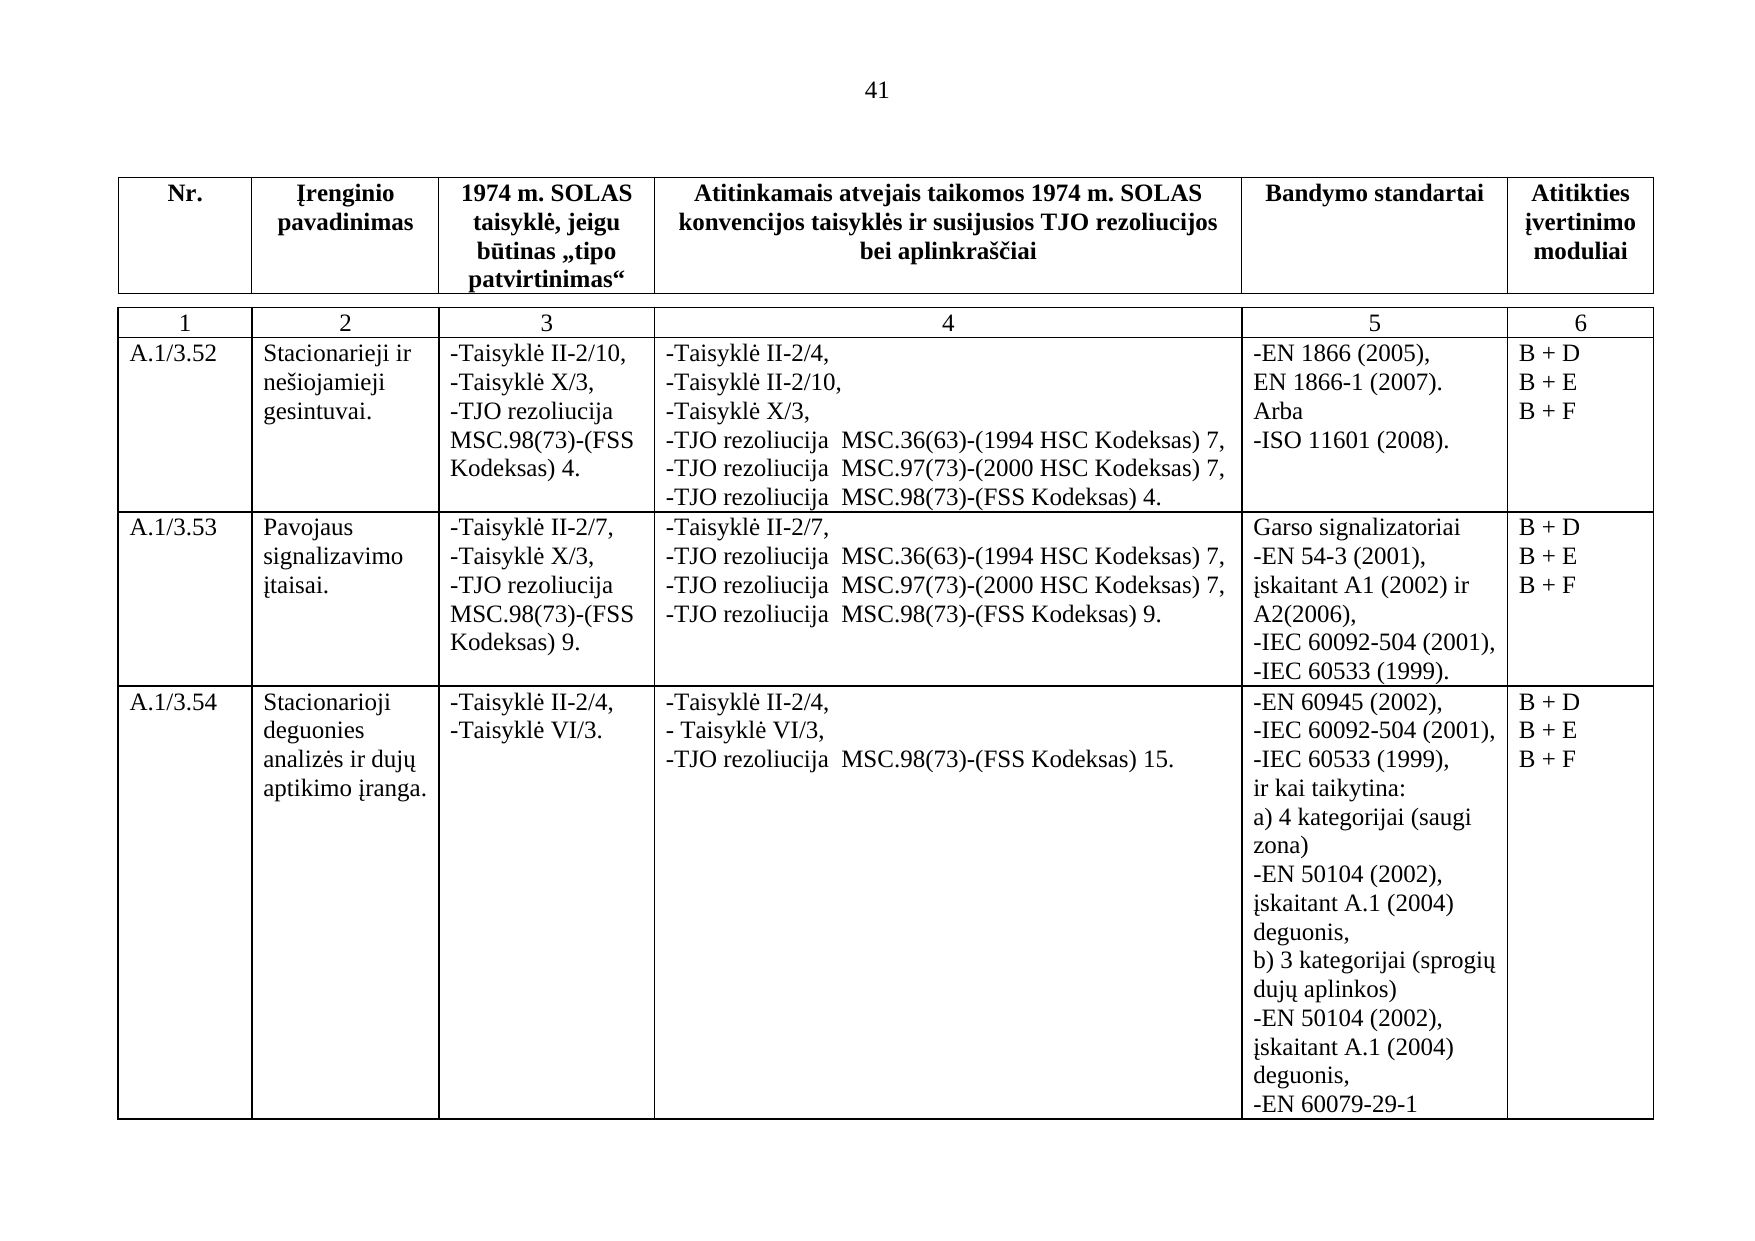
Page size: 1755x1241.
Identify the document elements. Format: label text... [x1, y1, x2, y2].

table_cell [252, 294, 439, 307]
table_header Atitikties įvertinimo moduliai [1508, 178, 1653, 293]
table_cell Garso signalizatoriai -EN 54-3 (2001), įskaitant A1 (2002) ir A2(2006), -IEC 60092-504 (2001), -IEC 60533 (1999). [1243, 513, 1507, 685]
table_cell -EN 60945 (2002), -IEC 60092-504 (2001), -IEC 60533 (1999), ir kai taikytina: a) 4 kategorijai (saugi zona) -EN 50104 (2002), įskaitant A.1 (2004) deguonis, b) 3 kategorijai (sprogių dujų aplinkos) -EN 50104 (2002), įskaitant A.1 (2004) deguonis, -EN 60079-29-1 [1243, 687, 1507, 1118]
table_cell A.1/3.53 [119, 513, 251, 685]
table_cell 5 [1243, 308, 1507, 337]
table_cell 6 [1508, 308, 1653, 337]
table_cell Pavojaus signalizavimo įtaisai. [253, 513, 438, 685]
table_cell -Taisyklė II-2/4, - Taisyklė VI/3, -TJO rezoliucija MSC.98(73)-(FSS Kodeksas) 15. [655, 687, 1241, 1118]
table_cell -EN 1866 (2005), EN 1866-1 (2007). Arba -ISO 11601 (2008). [1243, 338, 1507, 511]
table_cell B + D B + E B + F [1508, 513, 1653, 685]
table_header 1974 m. SOLAS taisyklė, jeigu būtinas „tipo patvirtinimas“ [439, 178, 654, 293]
table_cell -Taisyklė II-2/7, -Taisyklė X/3, -TJO rezoliucija MSC.98(73)-(FSS Kodeksas) 9. [440, 513, 654, 685]
table_cell B + D B + E B + F [1508, 687, 1653, 1118]
table_header Įrenginio pavadinimas [252, 178, 438, 293]
table_cell -Taisyklė II-2/7, -TJO rezoliucija MSC.36(63)-(1994 HSC Kodeksas) 7, -TJO rezoliucija MSC.97(73)-(2000 HSC Kodeksas) 7, -TJO rezoliucija MSC.98(73)-(FSS Kodeksas) 9. [655, 513, 1241, 685]
table_cell -Taisyklė II-2/4, -Taisyklė II-2/10, -Taisyklė X/3, -TJO rezoliucija MSC.36(63)-(1994 HSC Kodeksas) 7, -TJO rezoliucija MSC.97(73)-(2000 HSC Kodeksas) 7, -TJO rezoliucija MSC.98(73)-(FSS Kodeksas) 4. [655, 338, 1241, 511]
table_cell [439, 294, 654, 307]
table_header Nr. [119, 178, 251, 293]
table_cell [118, 294, 252, 307]
table_cell -Taisyklė II-2/10, -Taisyklė X/3, -TJO rezoliucija MSC.98(73)-(FSS Kodeksas) 4. [440, 338, 654, 511]
table_header Atitinkamais atvejais taikomos 1974 m. SOLAS konvencijos taisyklės ir susijusios TJO rezoliucijos bei aplinkraščiai [655, 178, 1241, 293]
table_cell B + D B + E B + F [1508, 338, 1653, 511]
table_cell 3 [440, 308, 654, 337]
table_cell -Taisyklė II-2/4, -Taisyklė VI/3. [440, 687, 654, 1118]
table_cell A.1/3.54 [119, 687, 251, 1118]
table_cell A.1/3.52 [119, 338, 251, 511]
table_cell 4 [655, 308, 1241, 337]
table_cell Stacionarioji deguonies analizės ir dujų aptikimo įranga. [253, 687, 438, 1118]
table_cell 1 [119, 308, 251, 337]
table_cell [654, 294, 1242, 307]
table_cell [1242, 294, 1507, 307]
table_cell [1508, 294, 1653, 307]
table_cell 2 [253, 308, 438, 337]
table_header Bandymo standartai [1242, 178, 1507, 293]
table_cell Stacionarieji ir nešiojamieji gesintuvai. [253, 338, 438, 511]
